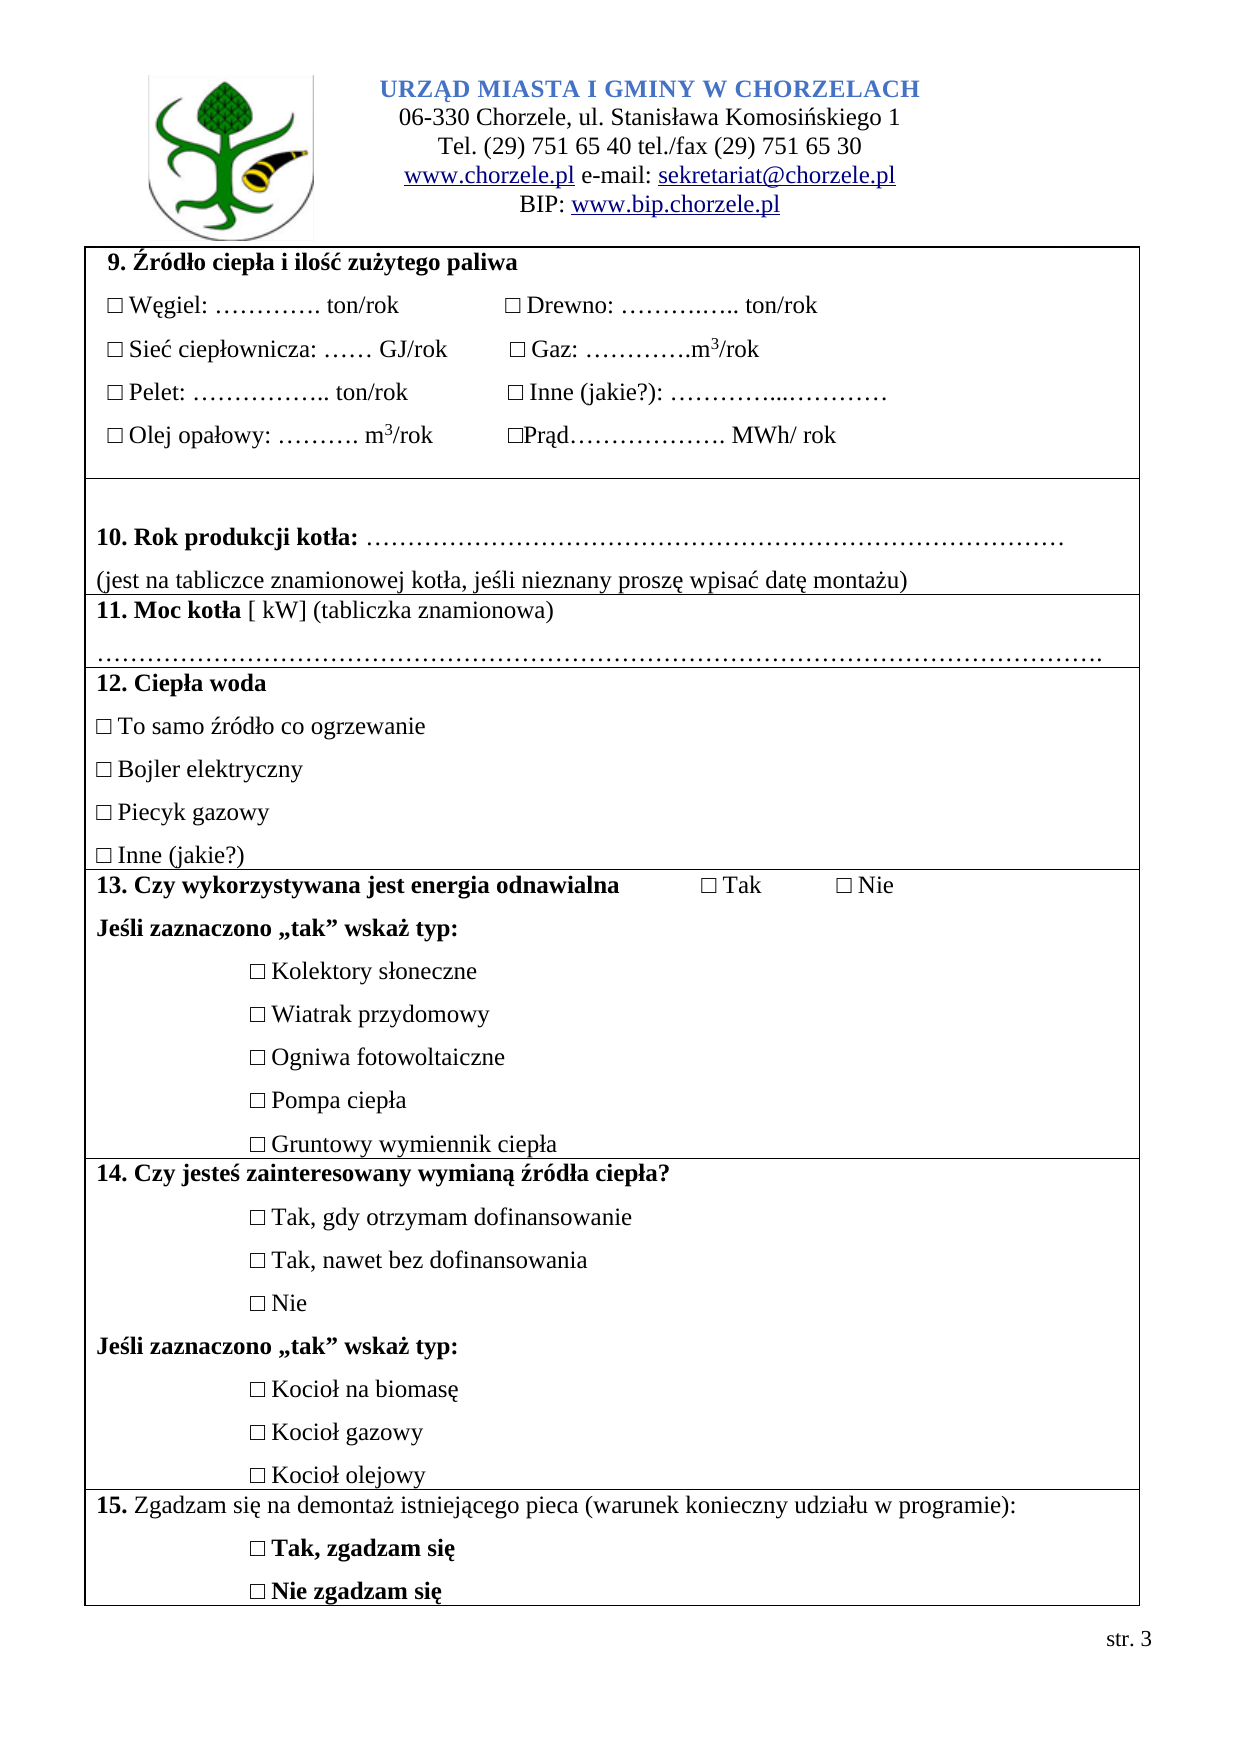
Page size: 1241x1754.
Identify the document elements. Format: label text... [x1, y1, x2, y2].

table_cell 11. Moc kotła [ kW] (tabliczka znamionowa) …………………………………………………………………………………………………………. [86, 595, 1139, 667]
picture [187, 110, 319, 247]
table_cell 10. Rok produkcji kotła: ………………………………………………………………………… (jest na tabliczce znamionowej kotła, jeśli nieznany proszę wpisać datę montażu) [86, 479, 1139, 594]
table_header [1140, 247, 1157, 1606]
table_cell 14. Czy jesteś zainteresowany wymianą źródła ciepła? □ Tak, gdy otrzymam dofinansowanie □ Tak, nawet bez dofinansowania □ Nie Jeśli zaznaczono „tak” wskaż typ: □ Kocioł na biomasę □ Kocioł gazowy □ Kocioł olejowy [86, 1159, 1139, 1489]
table_header [75, 247, 84, 1606]
table_cell 15. Zgadzam się na demontaż istniejącego pieca (warunek konieczny udziału w programie): □ Tak, zgadzam się □ Nie zgadzam się [86, 1490, 1139, 1605]
table_header 9. Źródło ciepła i ilość zużytego paliwa □ Węgiel: …………. ton/rok □ Drewno: ……….….. ton/rok □ Sieć ciepłownicza: …… GJ/rok □ Gaz: ………….m3/rok □ Pelet: …………….. ton/rok □ Inne (jakie?): …………...………… □ Olej opałowy: ………. m3/rok □Prąd………………. MWh/ rok [97, 249, 1058, 449]
table_cell 13. Czy wykorzystywana jest energia odnawialna □ Tak □ Nie Jeśli zaznaczono „tak” wskaż typ: □ Kolektory słoneczne □ Wiatrak przydomowy □ Ogniwa fotowoltaiczne □ Pompa ciepła □ Gruntowy wymiennik ciepła [86, 870, 1139, 1157]
table_cell [86, 248, 1139, 478]
table_cell 12. Ciepła woda □ To samo źródło co ogrzewanie □ Bojler elektryczny □ Piecyk gazowy □ Inne (jakie?) [86, 668, 1139, 869]
